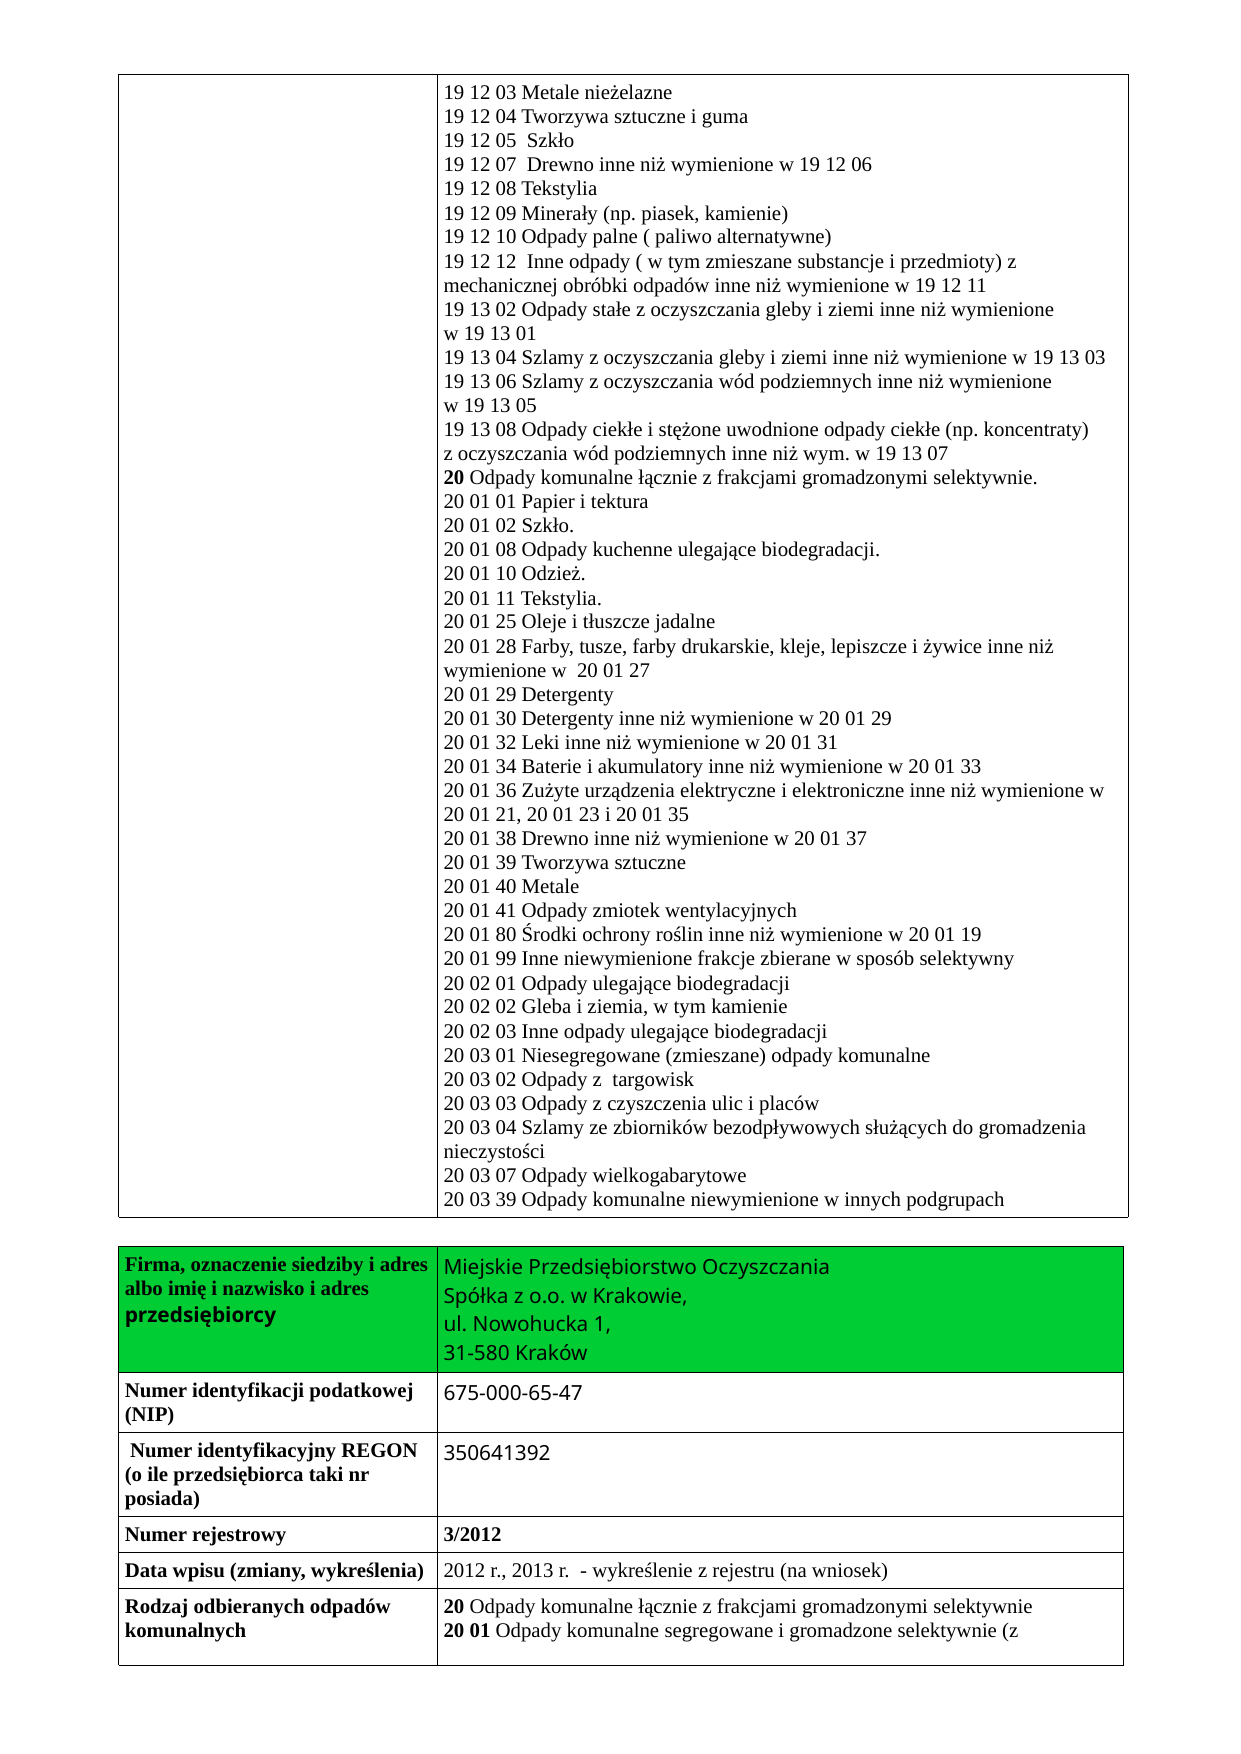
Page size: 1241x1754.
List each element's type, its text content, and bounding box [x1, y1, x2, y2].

table_cell Numer identyfikacyjny REGON (o ile przedsiębiorca taki nr posiada) [119, 1433, 437, 1516]
table_cell 19 12 03 Metale nieżelazne 19 12 04 Tworzywa sztuczne i guma 19 12 05 Szkło 19 12 07 Drewno inne niż wymienione w 19 12 06 19 12 08 Tekstylia 19 12 09 Minerały (np. piasek, kamienie) 19 12 10 Odpady palne ( paliwo alternatywne) 19 12 12 Inne odpady ( w tym zmieszane substancje i przedmioty) z mechanicznej obróbki odpadów inne niż wymienione w 19 12 11 19 13 02 Odpady stałe z oczyszczania gleby i ziemi inne niż wymienione w 19 13 01 19 13 04 Szlamy z oczyszczania gleby i ziemi inne niż wymienione w 19 13 03 19 13 06 Szlamy z oczyszczania wód podziemnych inne niż wymienione w 19 13 05 19 13 08 Odpady ciekłe i stężone uwodnione odpady ciekłe (np. koncentraty) z oczyszczania wód podziemnych inne niż wym. w 19 13 07 20 Odpady komunalne łącznie z frakcjami gromadzonymi selektywnie. 20 01 01 Papier i tektura 20 01 02 Szkło. 20 01 08 Odpady kuchenne ulegające biodegradacji. 20 01 10 Odzież. 20 01 11 Tekstylia. 20 01 25 Oleje i tłuszcze jadalne 20 01 28 Farby, tusze, farby drukarskie, kleje, lepiszcze i żywice inne niż wymienione w 20 01 27 20 01 29 Detergenty 20 01 30 Detergenty inne niż wymienione w 20 01 29 20 01 32 Leki inne niż wymienione w 20 01 31 20 01 34 Baterie i akumulatory inne niż wymienione w 20 01 33 20 01 36 Zużyte urządzenia elektryczne i elektroniczne inne niż wymienione w 20 01 21, 20 01 23 i 20 01 35 20 01 38 Drewno inne niż wymienione w 20 01 37 20 01 39 Tworzywa sztuczne 20 01 40 Metale 20 01 41 Odpady zmiotek wentylacyjnych 20 01 80 Środki ochrony roślin inne niż wymienione w 20 01 19 20 01 99 Inne niewymienione frakcje zbierane w sposób selektywny 20 02 01 Odpady ulegające biodegradacji 20 02 02 Gleba i ziemia, w tym kamienie 20 02 03 Inne odpady ulegające biodegradacji 20 03 01 Niesegregowane (zmieszane) odpady komunalne 20 03 02 Odpady z targowisk 20 03 03 Odpady z czyszczenia ulic i placów 20 03 04 Szlamy ze zbiorników bezodpływowych służących do gromadzenia nieczystości 20 03 07 Odpady wielkogabarytowe 20 03 39 Odpady komunalne niewymienione w innych podgrupach [438, 75, 1128, 1217]
table_cell 2012 r., 2013 r. - wykreślenie z rejestru (na wniosek) [438, 1553, 1123, 1588]
table_cell 3/2012 [438, 1517, 1123, 1552]
table_cell Data wpisu (zmiany, wykreślenia) [119, 1553, 437, 1588]
table_cell 350641392 [438, 1433, 1123, 1516]
table_header Miejskie Przedsiębiorstwo Oczyszczania Spółka z o.o. w Krakowie, ul. Nowohucka 1, 31-580 Kraków [438, 1247, 1123, 1372]
table_cell Numer rejestrowy [119, 1517, 437, 1552]
table_cell [119, 75, 437, 1217]
table_cell 675-000-65-47 [438, 1373, 1123, 1432]
table_header Firma, oznaczenie siedziby i adres albo imię i nazwisko i adres przedsiębiorcy [119, 1247, 437, 1372]
table_cell Rodzaj odbieranych odpadów komunalnych [119, 1589, 437, 1665]
table_cell Numer identyfikacji podatkowej (NIP) [119, 1373, 437, 1432]
table_cell 20 Odpady komunalne łącznie z frakcjami gromadzonymi selektywnie 20 01 Odpady komunalne segregowane i gromadzone selektywnie (z [438, 1589, 1123, 1665]
